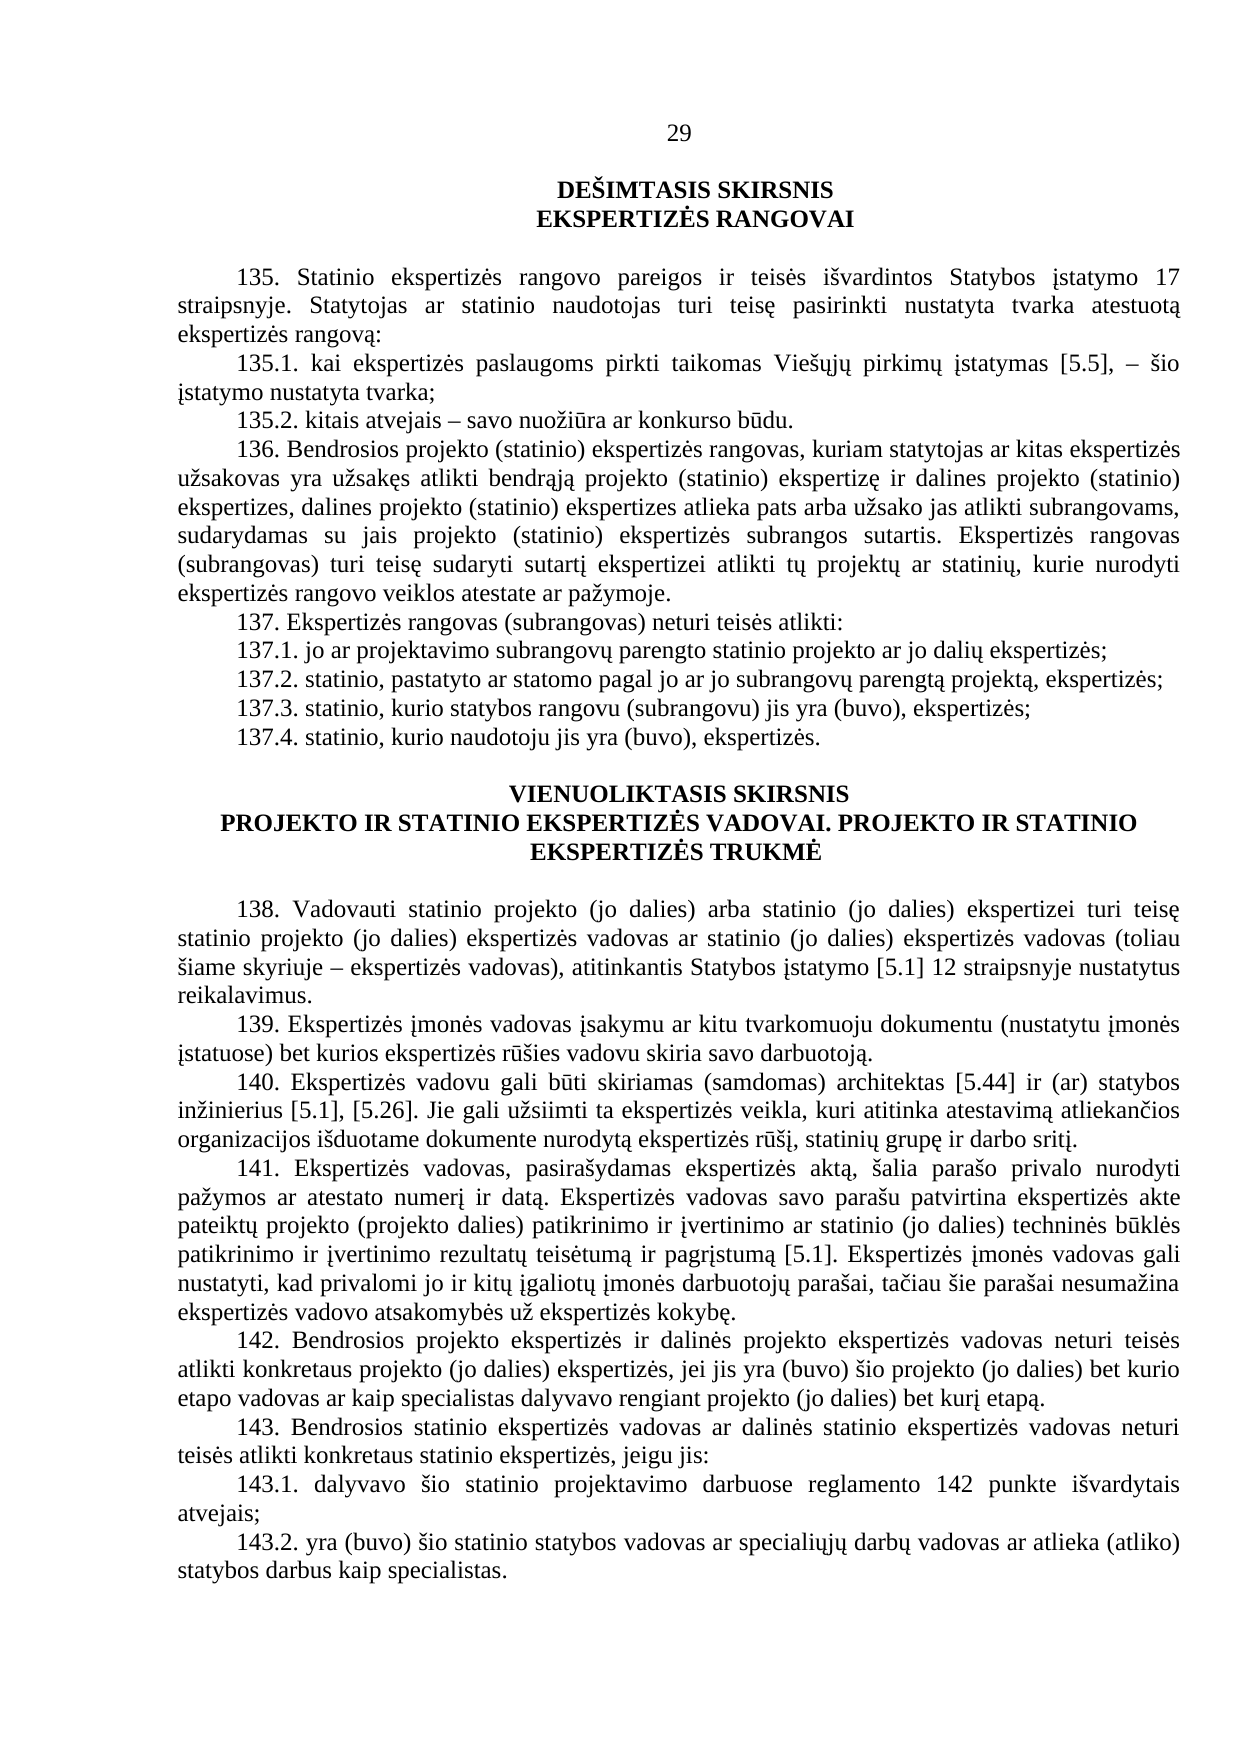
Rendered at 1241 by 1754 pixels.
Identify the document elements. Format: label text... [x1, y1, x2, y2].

text DEŠIMTASIS SKIRSNIS [177, 176, 1181, 204]
text 135.2. kitais atvejais – savo nuožiūra ar konkurso būdu. [177, 406, 1181, 434]
text 137.1. jo ar projektavimo subrangovų parengto statinio projekto ar jo dalių ekspertizės; [177, 636, 1181, 664]
text VIENUOLIKTASIS SKIRSNIS [177, 779, 1181, 808]
text 141. Ekspertizės vadovas, pasirašydamas ekspertizės aktą, šalia parašo privalo nurodyti pažymos ar atestato numerį ir datą. Ekspertizės vadovas savo parašu patvirtina ekspertizės akte pateiktų projekto (projekto dalies) patikrinimo ir įvertinimo ar statinio (jo dalies) techninės būklės patikrinimo ir įvertinimo rezultatų teisėtumą ir pagrįstumą [5.1]. Ekspertizės įmonės vadovas gali nustatyti, kad privalomi jo ir kitų įgaliotų įmonės darbuotojų parašai, tačiau šie parašai nesumažina ekspertizės vadovo atsakomybės už ekspertizės kokybę. [177, 1153, 1181, 1326]
text 135.1. kai ekspertizės paslaugoms pirkti taikomas Viešųjų pirkimų įstatymas [5.5], – šio įstatymo nustatyta tvarka; [177, 348, 1181, 406]
text 138. Vadovauti statinio projekto (jo dalies) arba statinio (jo dalies) ekspertizei turi teisę statinio projekto (jo dalies) ekspertizės vadovas ar statinio (jo dalies) ekspertizės vadovas (toliau šiame skyriuje – ekspertizės vadovas), atitinkantis Statybos įstatymo [5.1] 12 straipsnyje nustatytus reikalavimus. [177, 894, 1181, 1009]
text 142. Bendrosios projekto ekspertizės ir dalinės projekto ekspertizės vadovas neturi teisės atlikti konkretaus projekto (jo dalies) ekspertizės, jei jis yra (buvo) šio projekto (jo dalies) bet kurio etapo vadovas ar kaip specialistas dalyvavo rengiant projekto (jo dalies) bet kurį etapą. [177, 1326, 1181, 1412]
text 137.2. statinio, pastatyto ar statomo pagal jo ar jo subrangovų parengtą projektą, ekspertizės; [177, 664, 1181, 693]
text 140. Ekspertizės vadovu gali būti skiriamas (samdomas) architektas [5.44] ir (ar) statybos inžinierius [5.1], [5.26]. Jie gali užsiimti ta ekspertizės veikla, kuri atitinka atestavimą atliekančios organizacijos išduotame dokumente nurodytą ekspertizės rūšį, statinių grupę ir darbo sritį. [177, 1067, 1181, 1153]
text 143. Bendrosios statinio ekspertizės vadovas ar dalinės statinio ekspertizės vadovas neturi teisės atlikti konkretaus statinio ekspertizės, jeigu jis: [177, 1412, 1181, 1469]
text 135. Statinio ekspertizės rangovo pareigos ir teisės išvardintos Statybos įstatymo 17 straipsnyje. Statytojas ar statinio naudotojas turi teisę pasirinkti nustatyta tvarka atestuotą ekspertizės rangovą: [177, 262, 1181, 348]
text EKSPERTIZĖS RANGOVAI [177, 204, 1181, 233]
text PROJEKTO IR STATINIO EKSPERTIZĖS VADOVAI. PROJEKTO IR STATINIO EKSPERTIZĖS TRUKMĖ [177, 808, 1181, 866]
text 137.4. statinio, kurio naudotoju jis yra (buvo), ekspertizės. [177, 722, 1181, 751]
text 139. Ekspertizės įmonės vadovas įsakymu ar kitu tvarkomuoju dokumentu (nustatytu įmonės įstatuose) bet kurios ekspertizės rūšies vadovu skiria savo darbuotoją. [177, 1009, 1181, 1067]
text 136. Bendrosios projekto (statinio) ekspertizės rangovas, kuriam statytojas ar kitas ekspertizės užsakovas yra užsakęs atlikti bendrąją projekto (statinio) ekspertizę ir dalines projekto (statinio) ekspertizes, dalines projekto (statinio) ekspertizes atlieka pats arba užsako jas atlikti subrangovams, sudarydamas su jais projekto (statinio) ekspertizės subrangos sutartis. Ekspertizės rangovas (subrangovas) turi teisę sudaryti sutartį ekspertizei atlikti tų projektų ar statinių, kurie nurodyti ekspertizės rangovo veiklos atestate ar pažymoje. [177, 434, 1181, 607]
text 143.2. yra (buvo) šio statinio statybos vadovas ar specialiųjų darbų vadovas ar atlieka (atliko) statybos darbus kaip specialistas. [177, 1527, 1181, 1584]
text 143.1. dalyvavo šio statinio projektavimo darbuose reglamento 142 punkte išvardytais atvejais; [177, 1469, 1181, 1527]
text 137. Ekspertizės rangovas (subrangovas) neturi teisės atlikti: [177, 607, 1181, 636]
text 137.3. statinio, kurio statybos rangovu (subrangovu) jis yra (buvo), ekspertizės; [177, 693, 1181, 722]
